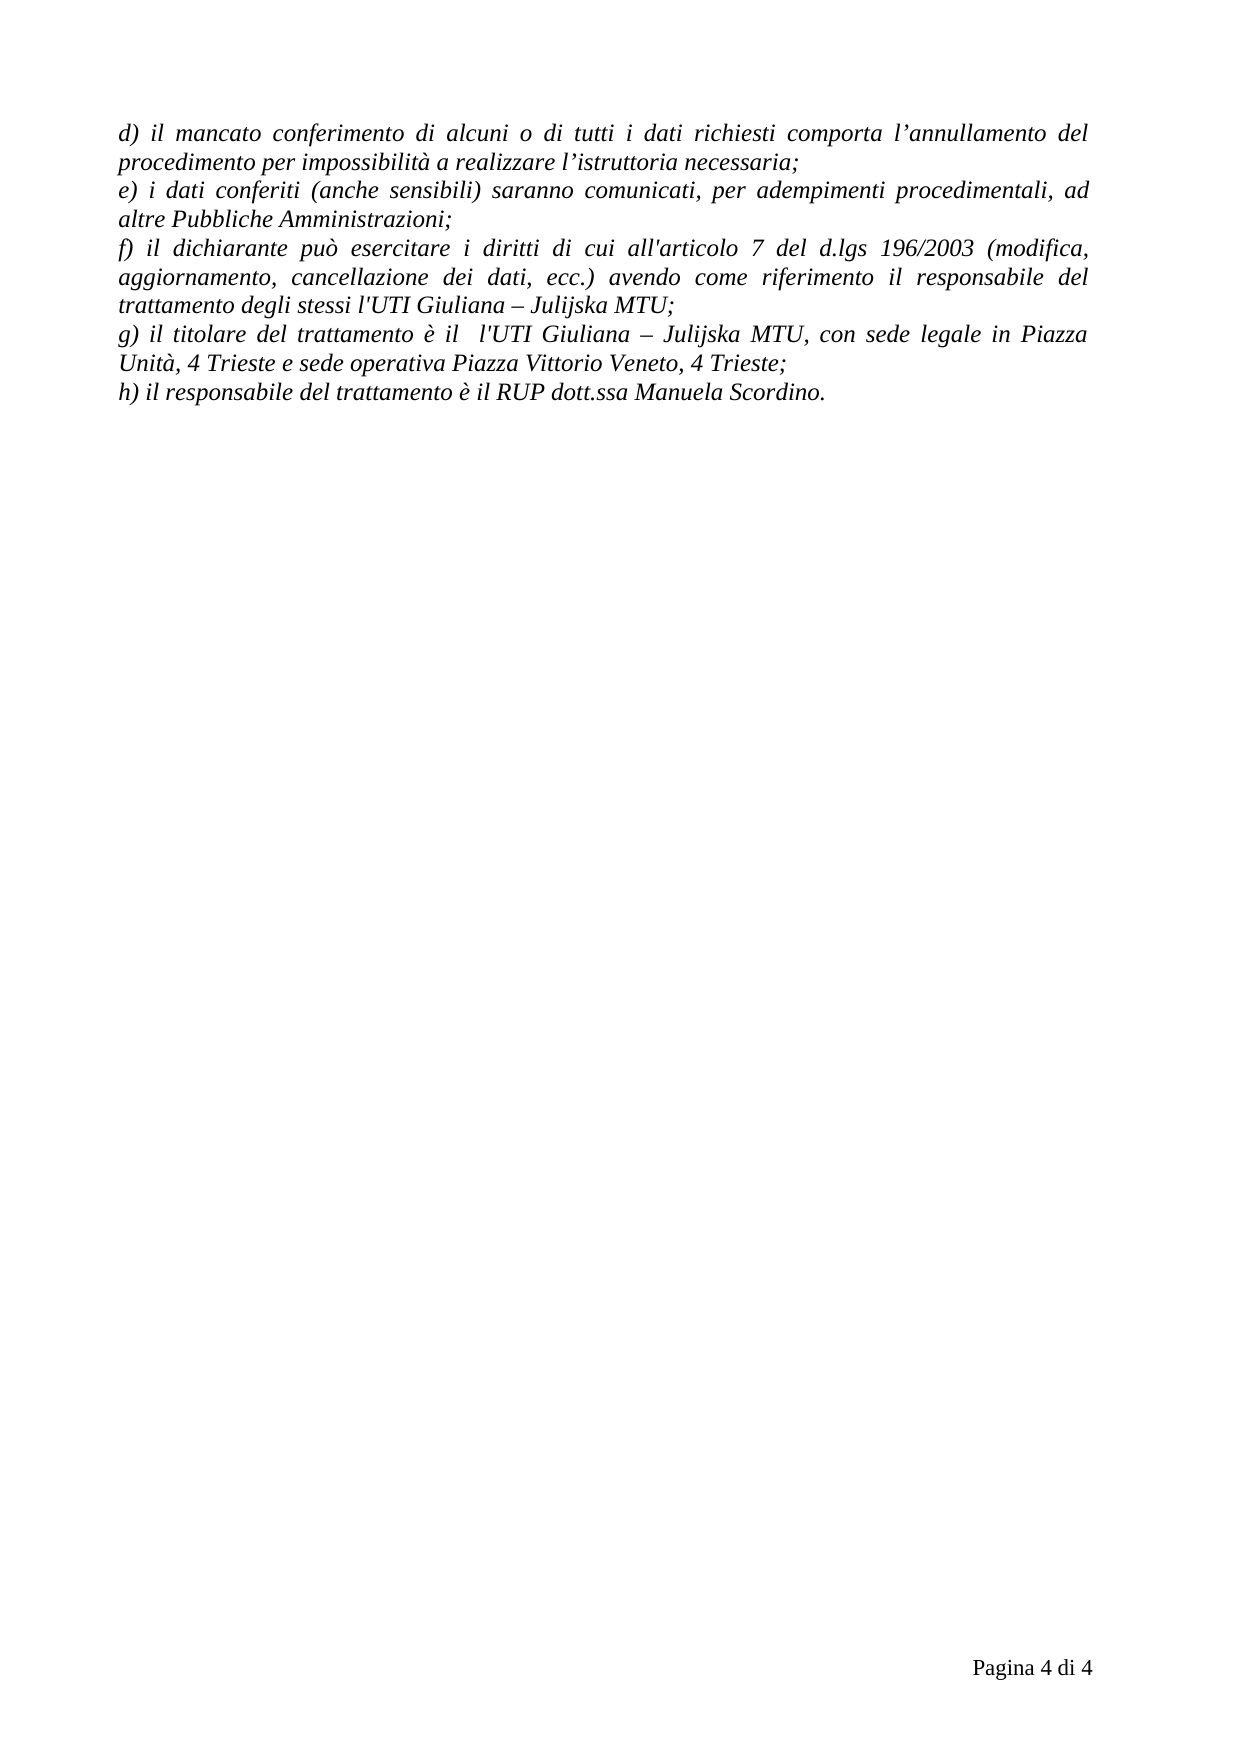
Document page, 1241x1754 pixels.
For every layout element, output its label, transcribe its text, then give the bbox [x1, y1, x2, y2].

text h) il responsabile del trattamento è il RUP dott.ssa Manuela Scordino. [118, 377, 1092, 406]
text d) il mancato conferimento di alcuni o di tutti i dati richiesti comporta l’annullamento del procedimento per impossibilità a realizzare l’istruttoria necessaria; [118, 118, 1092, 176]
text f) il dichiarante può esercitare i diritti di cui all'articolo 7 del d.lgs 196/2003 (modifica, aggiornamento, cancellazione dei dati, ecc.) avendo come riferimento il responsabile del trattamento degli stessi l'UTI Giuliana – Julijska MTU; [118, 233, 1092, 319]
text g) il titolare del trattamento è il l'UTI Giuliana – Julijska MTU, con sede legale in Piazza Unità, 4 Trieste e sede operativa Piazza Vittorio Veneto, 4 Trieste; [118, 319, 1092, 377]
text e) i dati conferiti (anche sensibili) saranno comunicati, per adempimenti procedimentali, ad altre Pubbliche Amministrazioni; [118, 176, 1092, 233]
